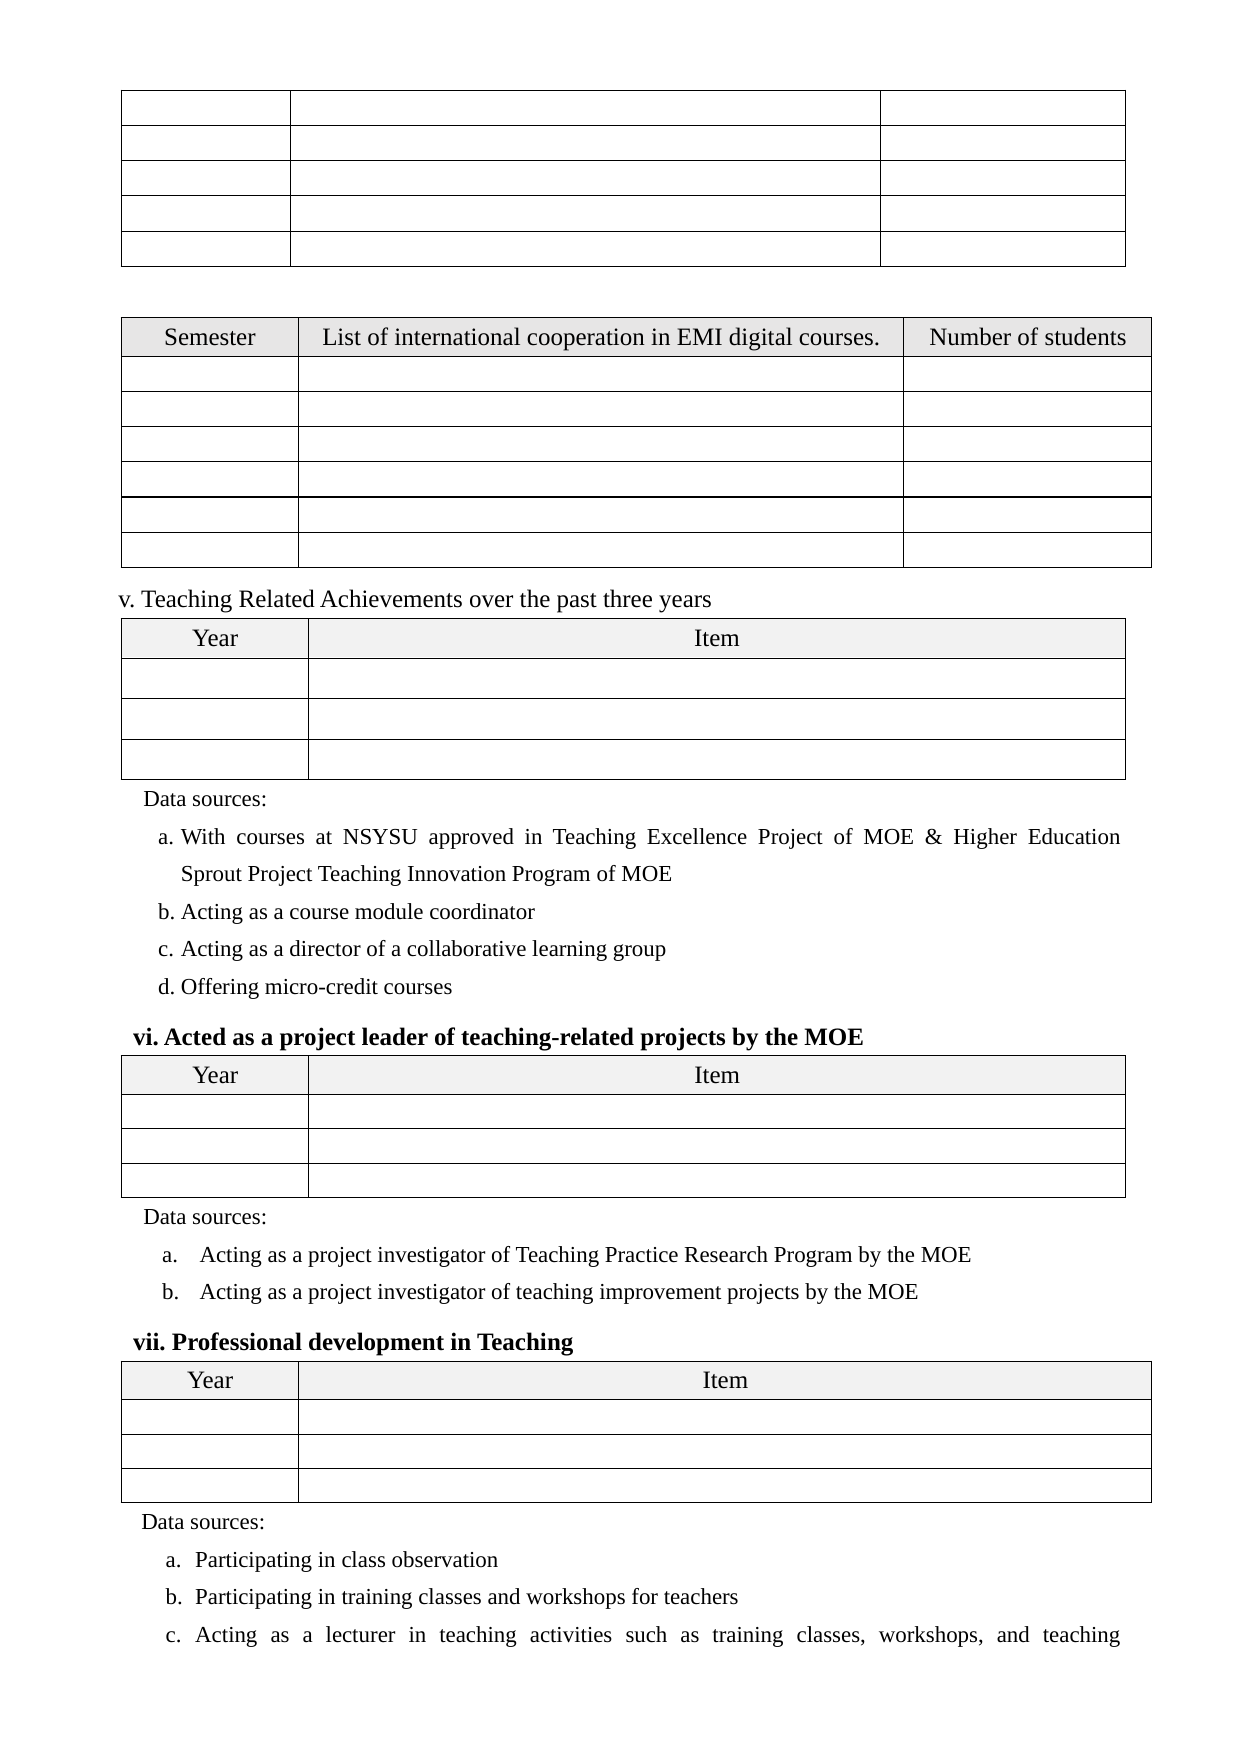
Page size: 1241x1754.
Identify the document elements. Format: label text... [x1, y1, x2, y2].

table_cell [881, 91, 1125, 125]
text v. Teaching Related Achievements over the past three years [118, 580, 1122, 618]
list Acting as a course module coordinator [158, 893, 1122, 930]
table_cell [122, 1095, 308, 1128]
table_cell [122, 91, 290, 125]
table_header Item [299, 1362, 1151, 1399]
table_cell [291, 232, 880, 266]
table_cell [291, 196, 880, 231]
table_header Item [309, 619, 1125, 657]
table_cell [122, 357, 298, 391]
table_header List of international cooperation in EMI digital courses. [299, 318, 903, 356]
table_cell [122, 533, 298, 567]
list Participating in training classes and workshops for teachers [165, 1578, 1122, 1616]
text vii. Professional development in Teaching [133, 1323, 1122, 1361]
text Data sources: [143, 1198, 1122, 1236]
table_header Year [122, 1362, 298, 1399]
table_cell [309, 659, 1125, 698]
table_cell [122, 232, 290, 266]
list Acting as a lecturer in teaching activities such as training classes, workshops, and teaching [165, 1616, 1122, 1653]
table_cell [291, 126, 880, 160]
list Acting as a project investigator of teaching improvement projects by the MOE [162, 1273, 1122, 1311]
table_cell [122, 462, 298, 496]
table_cell [904, 462, 1151, 496]
table_cell [122, 126, 290, 160]
table_cell [309, 1164, 1125, 1197]
table_cell [299, 533, 903, 567]
table_cell [881, 161, 1125, 195]
table_cell [299, 1435, 1151, 1468]
table_cell [299, 1400, 1151, 1433]
table_header Semester [122, 318, 298, 356]
table_cell [122, 161, 290, 195]
table_cell [122, 1129, 308, 1163]
table_cell [904, 357, 1151, 391]
table_cell [122, 498, 298, 532]
table_header Year [122, 1056, 308, 1094]
table_header Number of students [904, 318, 1151, 356]
text vi. Acted as a project leader of teaching-related projects by the MOE [133, 1018, 1122, 1055]
list Participating in class observation [165, 1541, 1122, 1578]
table_cell [299, 357, 903, 391]
table_cell [881, 232, 1125, 266]
table_cell [122, 392, 298, 426]
table_cell [904, 392, 1151, 426]
table_cell [309, 1095, 1125, 1128]
table_cell [904, 498, 1151, 532]
text Data sources: [143, 780, 1122, 818]
list Offering micro-credit courses [158, 968, 1122, 1005]
table_cell [309, 740, 1125, 779]
table_cell [881, 196, 1125, 231]
list With courses at NSYSU approved in Teaching Excellence Project of MOE & Higher Education Sprout Project Teaching Innovation Program of MOE [158, 818, 1122, 893]
table_cell [122, 196, 290, 231]
table_cell [122, 1435, 298, 1468]
list Acting as a director of a collaborative learning group [158, 930, 1122, 968]
table_cell [309, 699, 1125, 739]
table_cell [291, 91, 880, 125]
table_cell [122, 427, 298, 461]
table_cell [309, 1129, 1125, 1163]
list Acting as a project investigator of Teaching Practice Research Program by the MOE [162, 1236, 1122, 1273]
table_cell [122, 659, 308, 698]
table_cell [122, 1164, 308, 1197]
table_cell [122, 1400, 298, 1433]
table_cell [122, 740, 308, 779]
table_cell [291, 161, 880, 195]
table_cell [904, 533, 1151, 567]
table_header Item [309, 1056, 1125, 1094]
table_cell [904, 427, 1151, 461]
text Data sources: [118, 1503, 1122, 1541]
table_cell [299, 498, 903, 532]
table_cell [299, 1469, 1151, 1502]
table_cell [881, 126, 1125, 160]
table_cell [299, 462, 903, 496]
table_header Year [122, 619, 308, 657]
table_cell [122, 1469, 298, 1502]
table_cell [299, 392, 903, 426]
table_cell [299, 427, 903, 461]
table_cell [122, 699, 308, 739]
